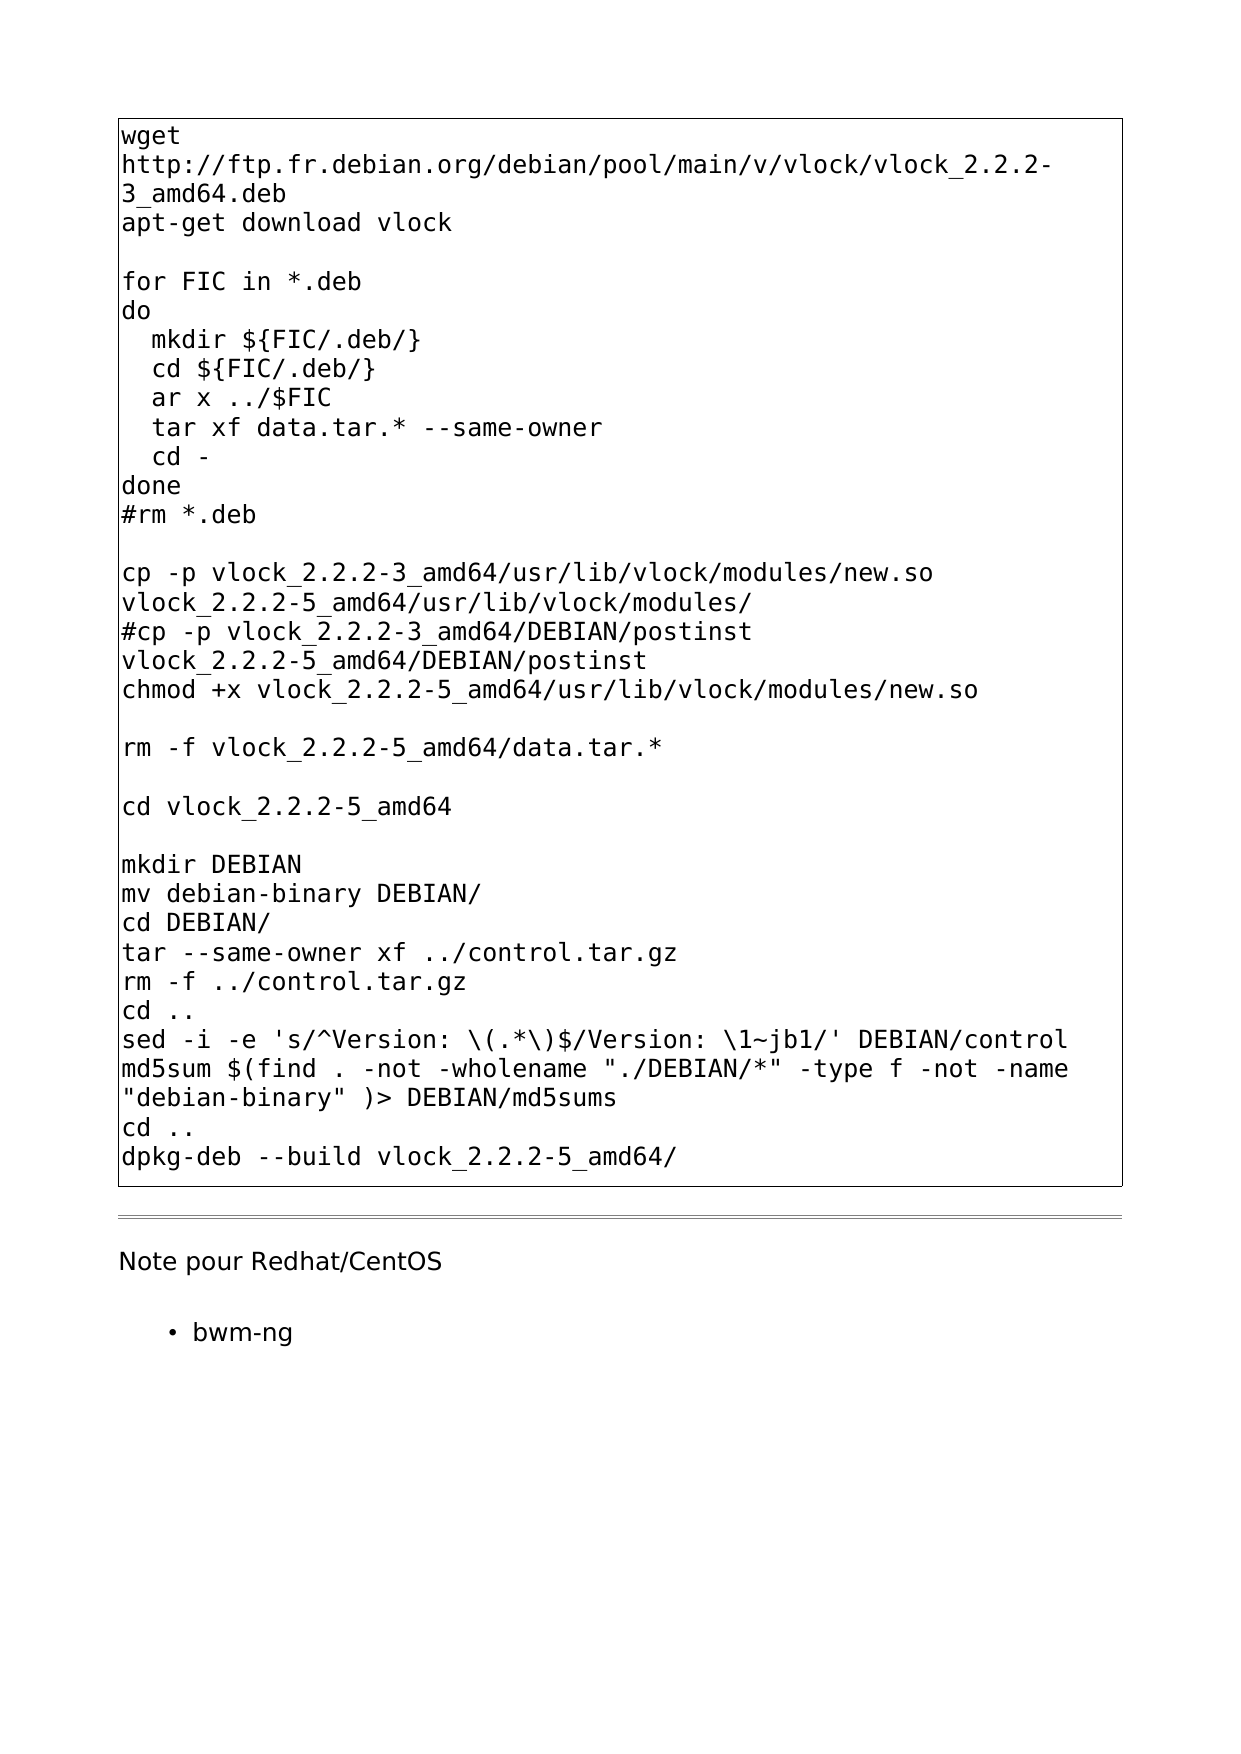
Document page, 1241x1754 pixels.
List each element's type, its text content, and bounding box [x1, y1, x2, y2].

table_header wget http://ftp.fr.debian.org/debian/pool/main/v/vlock/vlock_2.2.2-3_amd64.deb apt-get download vlock for FIC in *.deb do mkdir ${FIC/.deb/} cd ${FIC/.deb/} ar x ../$FIC tar xf data.tar.* --same-owner cd - done #rm *.deb cp -p vlock_2.2.2-3_amd64/usr/lib/vlock/modules/new.so vlock_2.2.2-5_amd64/usr/lib/vlock/modules/ #cp -p vlock_2.2.2-3_amd64/DEBIAN/postinst vlock_2.2.2-5_amd64/DEBIAN/postinst chmod +x vlock_2.2.2-5_amd64/usr/lib/vlock/modules/new.so rm -f vlock_2.2.2-5_amd64/data.tar.* cd vlock_2.2.2-5_amd64 mkdir DEBIAN mv debian-binary DEBIAN/ cd DEBIAN/ tar --same-owner xf ../control.tar.gz rm -f ../control.tar.gz cd .. sed -i -e 's/^Version: \(.*\)$/Version: \1~jb1/' DEBIAN/control md5sum $(find . -not -wholename "./DEBIAN/*" -type f -not -name "debian-binary" )> DEBIAN/md5sums cd .. dpkg-deb --build vlock_2.2.2-5_amd64/ [119, 119, 1122, 1186]
list bwm-ng [177, 1318, 1122, 1347]
text Note pour Redhat/CentOS [118, 1247, 1122, 1276]
